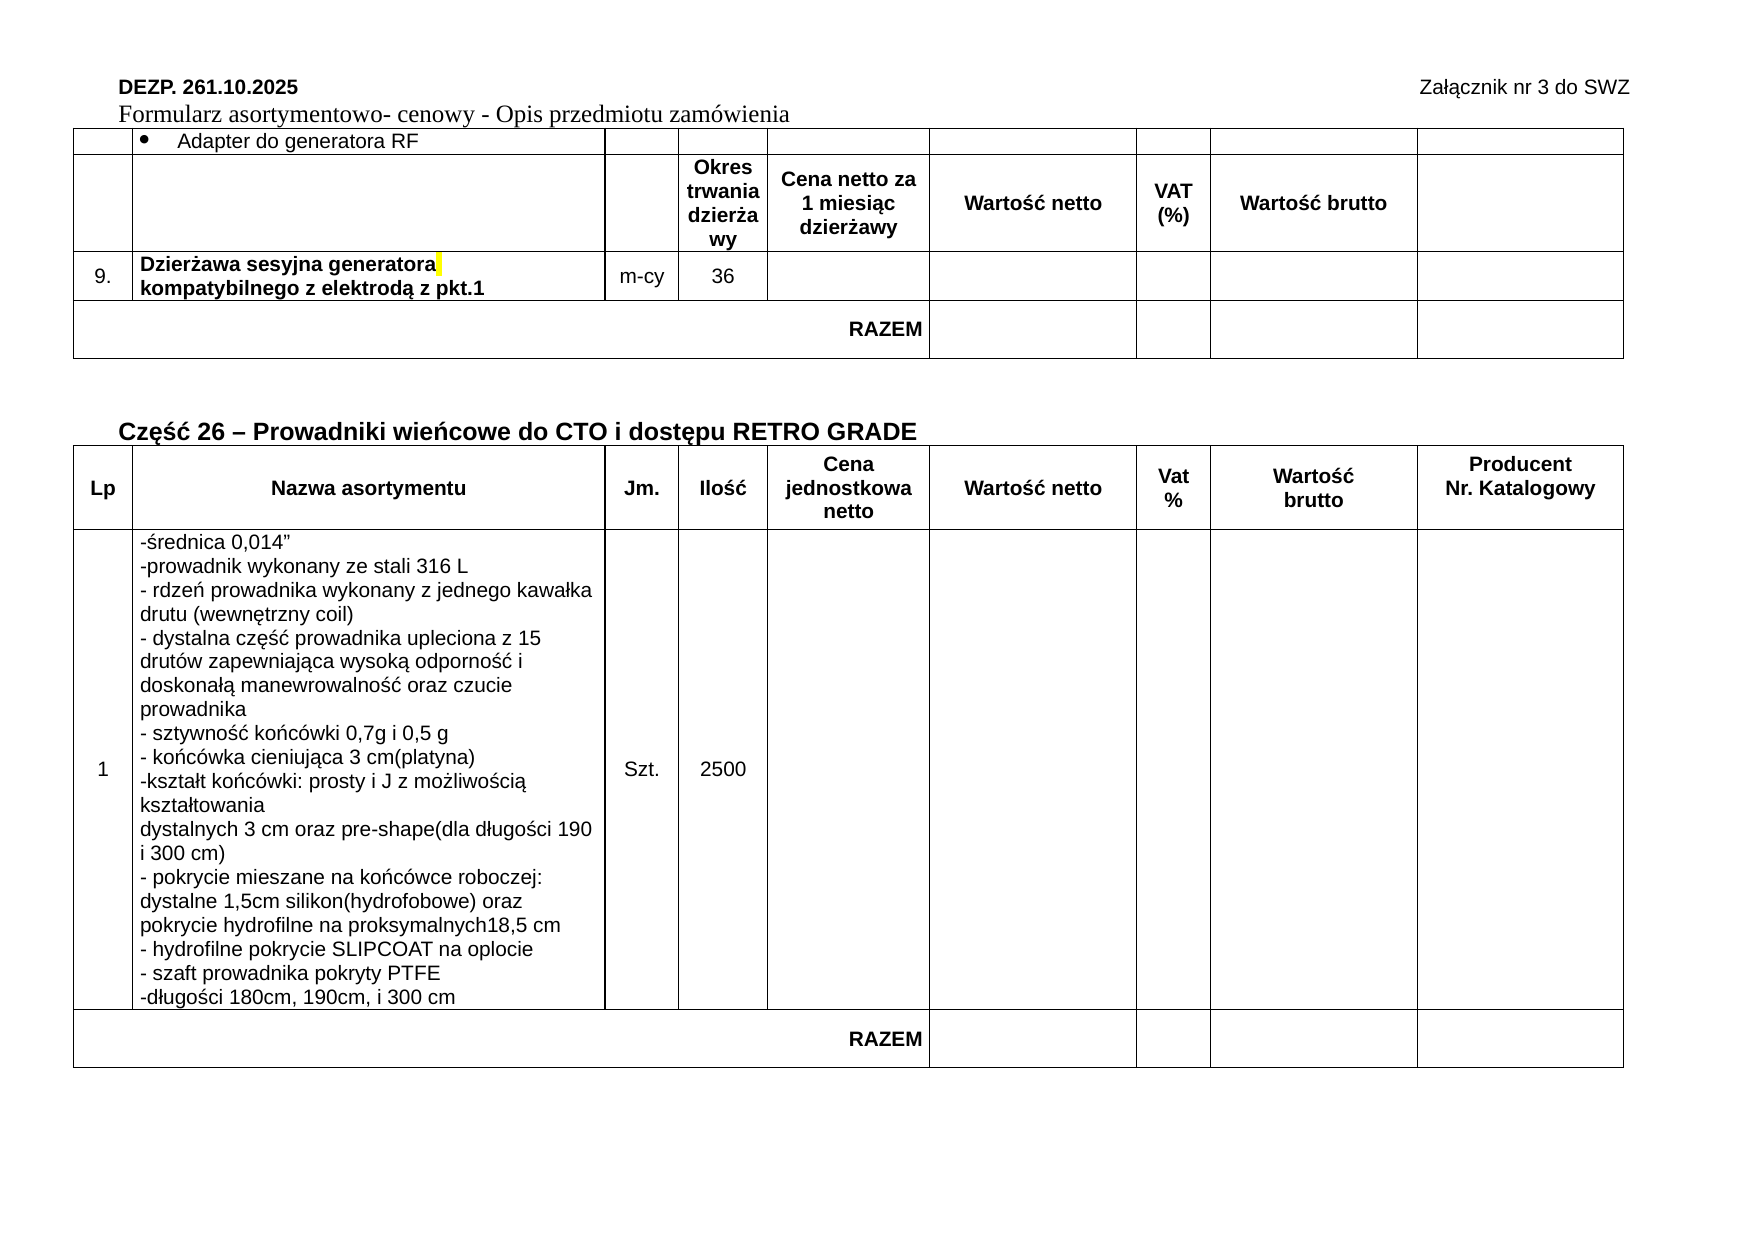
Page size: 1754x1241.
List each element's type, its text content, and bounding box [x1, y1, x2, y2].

table_cell Zestaw do nakłucia transseptalnego ze zintegrowaną igłą Igła zintegrowana z rozszerzaczem Prowadnik długość min 170cm, 0,032”, końcówka J Adapter do generatora RF [133, 129, 604, 154]
table_cell RAZEM [74, 301, 929, 358]
table_cell [679, 129, 767, 154]
table_cell 9. [74, 252, 132, 299]
table_cell Okres trwania dzierżawy [679, 155, 767, 251]
table_cell [930, 252, 1136, 299]
table_cell [1418, 1010, 1623, 1067]
table_cell [1418, 252, 1623, 299]
table_cell Cena netto za 1 miesiąc dzierżawy [768, 155, 929, 251]
table_header Jm. [606, 446, 678, 528]
table_cell -średnica 0,014” -prowadnik wykonany ze stali 316 L - rdzeń prowadnika wykonany z jednego kawałka drutu (wewnętrzny coil) - dystalna część prowadnika upleciona z 15 drutów zapewniająca wysoką odporność i doskonałą manewrowalność oraz czucie prowadnika - sztywność końcówki 0,7g i 0,5 g - końcówka cieniująca 3 cm(platyna) -kształt końcówki: prosty i J z możliwością kształtowania dystalnych 3 cm oraz pre-shape(dla długości 190 i 300 cm) - pokrycie mieszane na końcówce roboczej: dystalne 1,5cm silikon(hydrofobowe) oraz pokrycie hydrofilne na proksymalnych18,5 cm - hydrofilne pokrycie SLIPCOAT na oplocie - szaft prowadnika pokryty PTFE -długości 180cm, 190cm, i 300 cm [133, 530, 604, 1009]
table_cell [768, 129, 929, 154]
table_cell [1211, 129, 1417, 154]
table_cell [1211, 530, 1417, 1009]
table_cell [768, 252, 929, 299]
text Część 26 – Prowadniki wieńcowe do CTO i dostępu RETRO GRADE [118, 417, 1636, 445]
table_cell [1418, 301, 1623, 358]
table_cell VAT (%) [1137, 155, 1210, 251]
table_header Producent Nr. Katalogowy [1418, 446, 1623, 528]
table_cell RAZEM [74, 1010, 929, 1067]
table_cell Wartość netto [930, 155, 1136, 251]
table_cell [1137, 301, 1210, 358]
table_cell [1211, 1010, 1417, 1067]
table_cell 1 [74, 530, 132, 1009]
table_cell [930, 530, 1136, 1009]
table_header Wartość netto [930, 446, 1136, 528]
table_cell [133, 155, 604, 251]
table_header Lp [74, 446, 132, 528]
table_cell [930, 301, 1136, 358]
table_header Nazwa asortymentu [133, 446, 604, 528]
table_cell 2500 [679, 530, 767, 1009]
table_header Vat % [1137, 446, 1210, 528]
table_cell [1137, 129, 1210, 154]
table_header Cena jednostkowa netto [768, 446, 929, 528]
table_cell [74, 155, 132, 251]
table_cell [1211, 252, 1417, 299]
table_cell [606, 155, 678, 251]
table_cell [1137, 530, 1210, 1009]
table_header Ilość [679, 446, 767, 528]
table_cell [930, 129, 1136, 154]
table_cell [1137, 1010, 1210, 1067]
table_cell [1418, 129, 1623, 154]
table_cell [1137, 252, 1210, 299]
table_cell 36 [679, 252, 767, 299]
table_cell [74, 129, 132, 154]
table_cell Dzierżawa sesyjna generatora kompatybilnego z elektrodą z pkt.1 [133, 252, 604, 299]
table_cell [1418, 155, 1623, 251]
table_cell [1418, 530, 1623, 1009]
table_cell [606, 129, 678, 154]
table_cell [1211, 301, 1417, 358]
table_cell m-cy [606, 252, 678, 299]
table_header Wartość brutto [1211, 446, 1417, 528]
table_cell [768, 530, 929, 1009]
table_cell Wartość brutto [1211, 155, 1417, 251]
table_cell [930, 1010, 1136, 1067]
table_cell Szt. [606, 530, 678, 1009]
